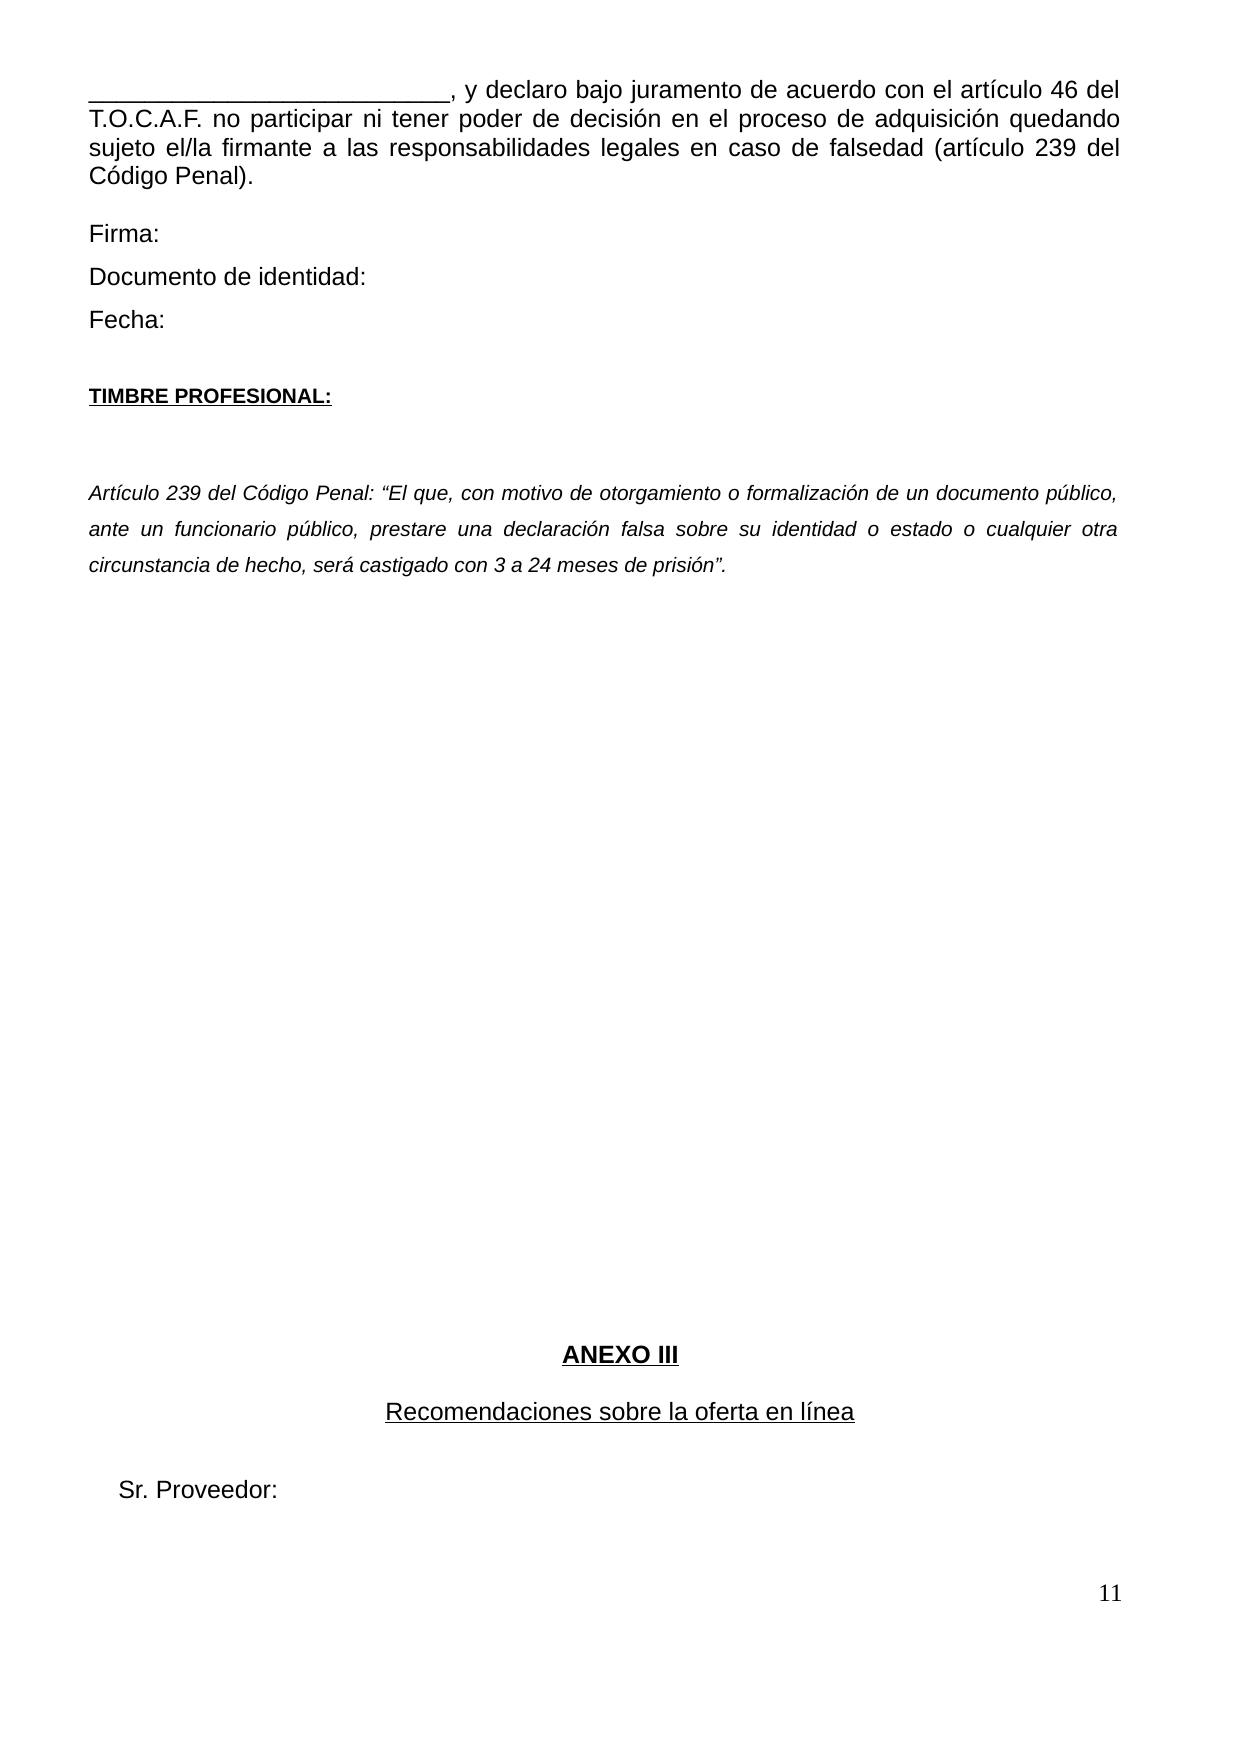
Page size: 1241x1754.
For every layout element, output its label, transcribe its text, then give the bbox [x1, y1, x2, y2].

text __________________________, y declaro bajo juramento de acuerdo con el artículo 46 del T.O.C.A.F. no participar ni tener poder de decisión en el proceso de adquisición quedando sujeto el/la firmante a las responsabilidades legales en caso de falsedad (artículo 239 del Código Penal). [89, 75, 1122, 190]
text Documento de identidad: [89, 262, 1122, 291]
subtitle Recomendaciones sobre la oferta en línea [118, 1397, 1122, 1426]
text Fecha: [89, 305, 1122, 334]
text Sr. Proveedor: [118, 1475, 1122, 1504]
text TIMBRE PROFESIONAL: [89, 384, 1122, 408]
subtitle ANEXO III [118, 1340, 1122, 1368]
text Firma: [89, 219, 1122, 247]
text Artículo 239 del Código Penal: “El que, con motivo de otorgamiento o formalización de un documento público, ante un funcionario público, prestare una declaración falsa sobre su identidad o estado o cualquier otra circunstancia de hecho, será castigado con 3 a 24 meses de prisión”. [89, 481, 1122, 577]
